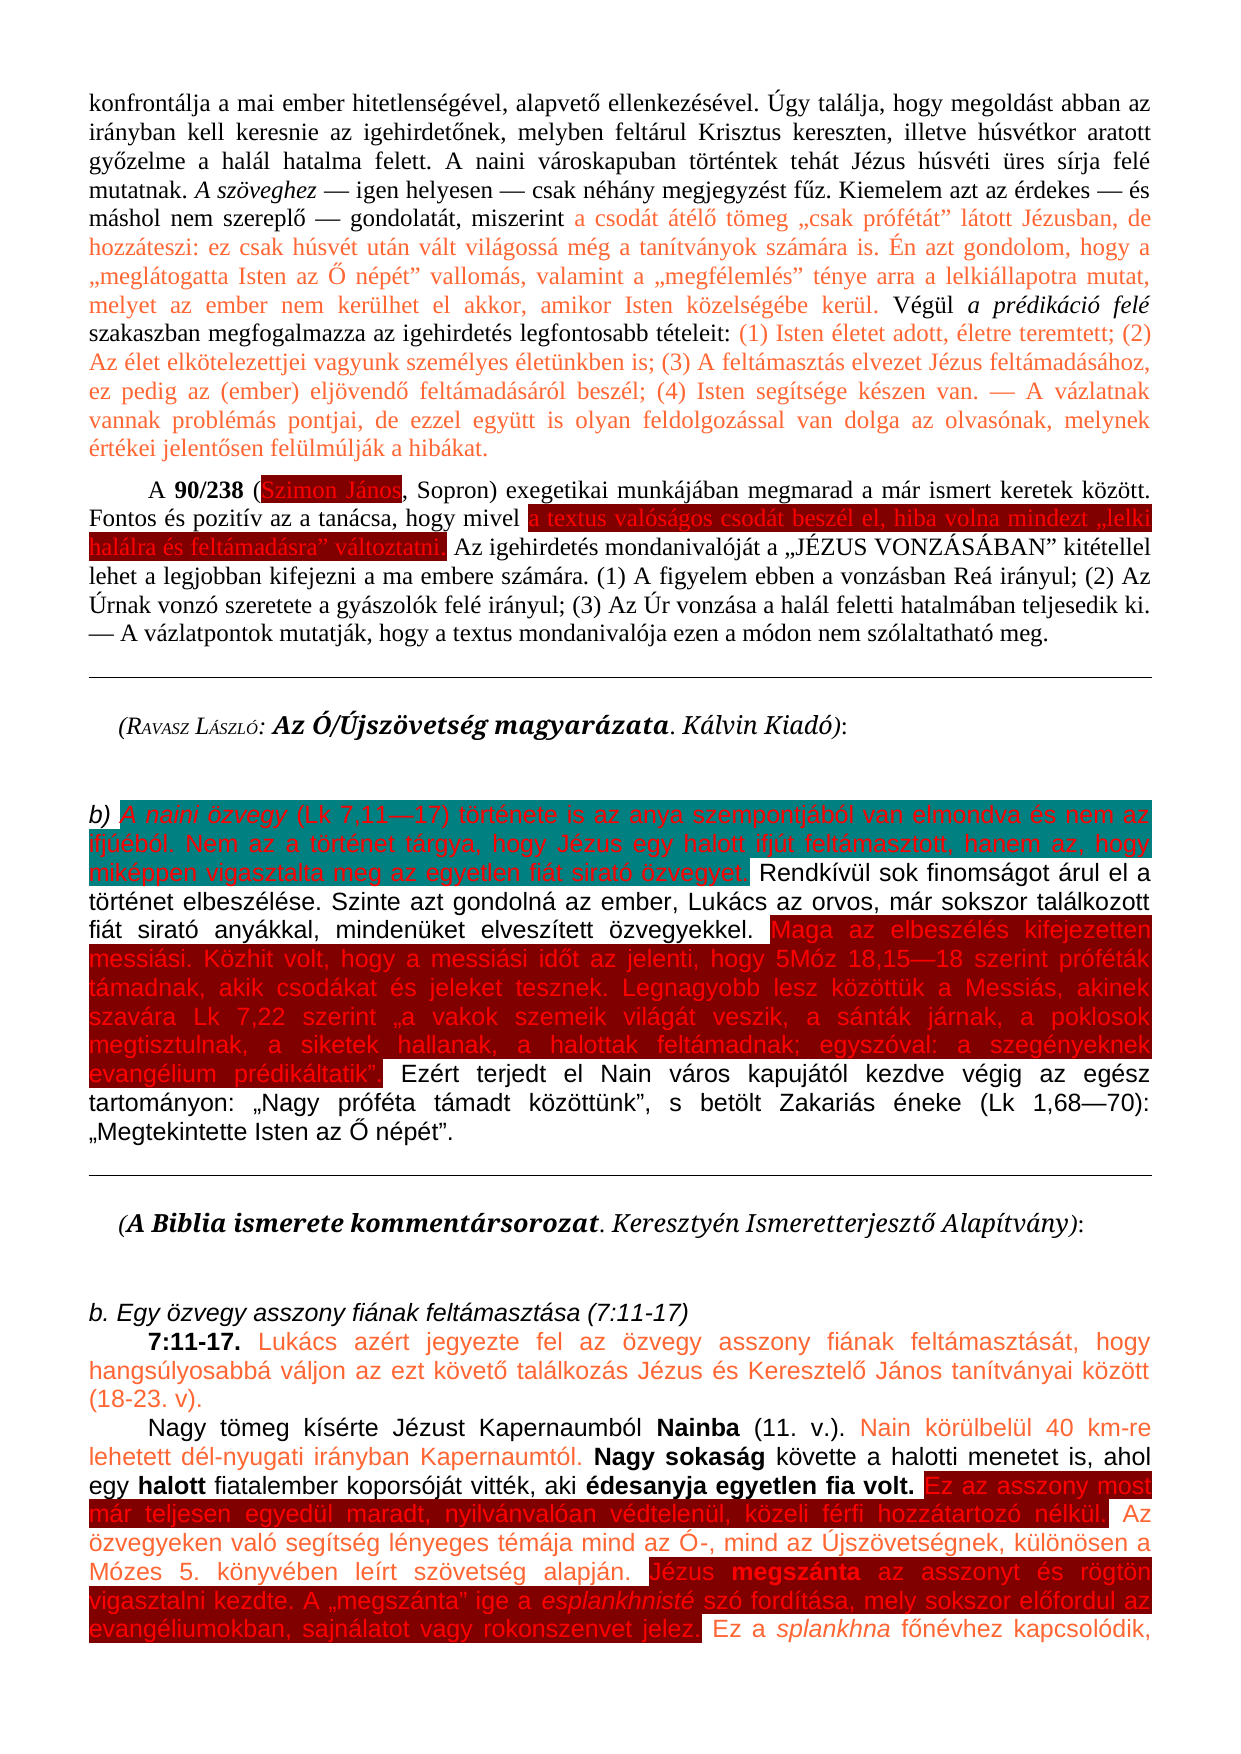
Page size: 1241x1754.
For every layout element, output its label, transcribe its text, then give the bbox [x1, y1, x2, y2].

text Nagy tömeg kísérte Jézust Kapernaumból Nainba (11. v.). Nain körülbelül 40 km-re lehetett dél-nyugati irányban Kapernaumtól. Nagy sokaság követte a halotti menetet is, ahol egy halott fiatalember koporsóját vitték, aki édesanyja egyetlen fia volt. Ez az asszony most már teljesen egyedül maradt, nyilvánvalóan védtelenül, közeli férfi hozzátartozó nélkül. Az özvegyeken való segítség lényeges témája mind az Ó‑, mind az Újszövetségnek, különösen a Mózes 5. könyvében leírt szövetség alapján. Jézus megszánta az asszonyt és rögtön vigasztalni kezdte. A „megszánta” ige a esplankhnisté szó fordítása, mely sokszor előfordul az evangéliumokban, sajnálatot vagy rokonszenvet jelez. Ez a splankhna főnévhez kapcsolódik, [88, 1413, 1152, 1643]
text 7:11-17. Lukács azért jegyezte fel az özvegy asszony fiának feltámasztását, hogy hangsúlyosabbá váljon az ezt követő találkozás Jézus és Keresztelő János tanítványai között (18-23. v). [88, 1327, 1152, 1413]
text b. Egy özvegy asszony fiának feltámasztása (7:11-17) [88, 1298, 1152, 1327]
text (A Biblia ismerete kommentársorozat. Keresztyén Ismeretterjesztő Alapítvány): [88, 1176, 1152, 1269]
text A 90/238 (Szimon János, Sopron) exegetikai munkájában megmarad a már ismert keretek között. Fontos és pozitív az a tanácsa, hogy mivel a textus valóságos csodát beszél el, hiba volna mindezt „lelki halálra és feltámadásra” változtatni. Az igehirdetés mondanivalóját a „JÉZUS VONZÁSÁBAN” kitétellel lehet a legjobban kifejezni a ma embere számára. (1) A figyelem ebben a vonzásban Reá irányul; (2) Az Úrnak vonzó szeretete a gyászolók felé irányul; (3) Az Úr vonzása a halál feletti hatalmában teljesedik ki. ― A vázlatpontok mutatják, hogy a textus mondanivalója ezen a módon nem szólaltatható meg. [88, 475, 1152, 647]
text (Ravasz László: Az Ó/Újszövetség magyarázata. Kálvin Kiadó): [88, 678, 1152, 771]
text konfrontálja a mai ember hitetlenségével, alapvető ellenkezésével. Úgy találja, hogy megoldást abban az irányban kell keresnie az igehirdetőnek, melyben feltárul Krisztus kereszten, illetve húsvétkor aratott győzelme a halál hatalma felett. A naini városkapuban történtek tehát Jézus húsvéti üres sírja felé mutatnak. A szöveghez ― igen helyesen ― csak néhány megjegyzést fűz. Kiemelem azt az érdekes ― és máshol nem szereplő ― gondolatát, miszerint a csodát átélő tömeg „csak prófétát” látott Jézusban, de hozzáteszi: ez csak húsvét után vált világossá még a tanítványok számára is. Én azt gondolom, hogy a „meglátogatta Isten az Ő népét” vallomás, valamint a „megfélemlés” ténye arra a lelkiállapotra mutat, melyet az ember nem kerülhet el akkor, amikor Isten közelségébe kerül. Végül a prédikáció felé szakaszban megfogalmazza az igehirdetés legfontosabb tételeit: (1) Isten életet adott, életre teremtett; (2) Az élet elkötelezettjei vagyunk személyes életünkben is; (3) A feltámasztás elvezet Jézus feltámadásához, ez pedig az (ember) eljövendő feltámadásáról beszél; (4) Isten segítsége készen van. ― A vázlatnak vannak problémás pontjai, de ezzel együtt is olyan feldolgozással van dolga az olvasónak, melynek értékei jelentősen felülmúlják a hibákat. [88, 88, 1152, 462]
text b) A naini özvegy (Lk 7,11―17) története is az anya szempontjából van elmondva és nem az ifjúéból. Nem az a történet tárgya, hogy Jézus egy halott ifjút feltámasztott, hanem az, hogy miképpen vigasztalta meg az egyetlen fiát sirató özvegyet. Rendkívül sok finomságot árul el a történet elbeszélése. Szinte azt gondolná az ember, Lukács az orvos, már sokszor találkozott fiát sirató anyákkal, mindenüket elveszített özvegyekkel. Maga az elbeszélés kifejezetten messiási. Közhit volt, hogy a messiási időt az jelenti, hogy 5Móz 18,15―18 szerint próféták támadnak, akik csodákat és jeleket tesznek. Legnagyobb lesz közöttük a Messiás, akinek szavára Lk 7,22 szerint „a vakok szemeik világát veszik, a sánták járnak, a poklosok megtisztulnak, a siketek hallanak, a halottak feltámadnak; egyszóval: a szegényeknek evangélium prédikáltatik”. Ezért terjedt el Nain város kapujától kezdve végig az egész tartományon: „Nagy próféta támadt közöttünk”, s betölt Zakariás éneke (Lk 1,68―70): „Megtekintette Isten az Ő népét”. [88, 800, 1152, 1145]
